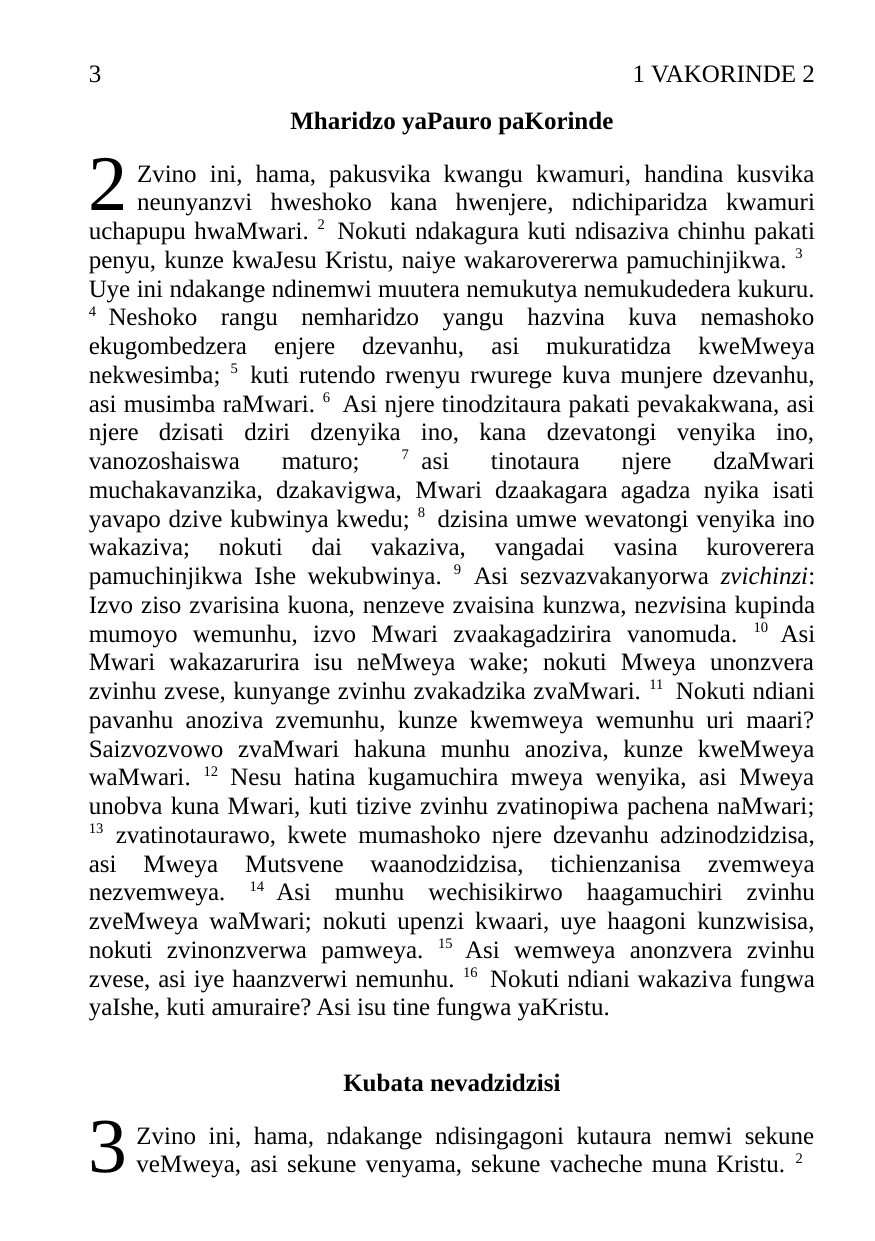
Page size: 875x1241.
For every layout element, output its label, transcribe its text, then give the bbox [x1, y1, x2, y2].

text 3Zvino ini, hama, ndakange ndisingagoni kutaura nemwi sekune veMweya, asi sekune venyama, sekune vacheche muna Kristu. 2 [88, 1121, 815, 1178]
text 2Zvino ini, hama, pakusvika kwangu kwamuri, handina kusvika neunyanzvi hweshoko kana hwenjere, ndichiparidza kwamuri uchapupu hwaMwari. 2 Nokuti ndakagura kuti ndisaziva chinhu pakati penyu, kunze kwaJesu Kristu, naiye wakarovererwa pamuchinjikwa. 3 Uye ini ndakange ndinemwi muutera nemukutya nemukudedera kukuru. 4 Neshoko rangu nemharidzo yangu hazvina kuva nemashoko ekugombedzera enjere dzevanhu, asi mukuratidza kweMweya nekwesimba; 5 kuti rutendo rwenyu rwurege kuva munjere dzevanhu, asi musimba raMwari. 6 Asi njere tinodzitaura pakati pevakakwana, asi njere dzisati dziri dzenyika ino, kana dzevatongi venyika ino, vanozoshaiswa maturo; 7 asi tinotaura njere dzaMwari muchakavanzika, dzakavigwa, Mwari dzaakagara agadza nyika isati yavapo dzive kubwinya kwedu; 8 dzisina umwe wevatongi venyika ino wakaziva; nokuti dai vakaziva, vangadai vasina kuroverera pamuchinjikwa Ishe wekubwinya. 9 Asi sezvazvakanyorwa zvichinzi: Izvo ziso zvarisina kuona, nenzeve zvaisina kunzwa, nezvisina kupinda mumoyo wemunhu, izvo Mwari zvaakagadzirira vanomuda. 10 Asi Mwari wakazarurira isu neMweya wake; nokuti Mweya unonzvera zvinhu zvese, kunyange zvinhu zvakadzika zvaMwari. 11 Nokuti ndiani pavanhu anoziva zvemunhu, kunze kwemweya wemunhu uri maari? Saizvozvowo zvaMwari hakuna munhu anoziva, kunze kweMweya waMwari. 12 Nesu hatina kugamuchira mweya wenyika, asi Mweya unobva kuna Mwari, kuti tizive zvinhu zvatinopiwa pachena naMwari; 13 zvatinotaurawo, kwete mumashoko njere dzevanhu adzinodzidzisa, asi Mweya Mutsvene waanodzidzisa, tichienzanisa zvemweya nezvemweya. 14 Asi munhu wechisikirwo haagamuchiri zvinhu zveMweya waMwari; nokuti upenzi kwaari, uye haagoni kunzwisisa, nokuti zvinonzverwa pamweya. 15 Asi wemweya anonzvera zvinhu zvese, asi iye haanzverwi nemunhu. 16 Nokuti ndiani wakaziva fungwa yaIshe, kuti amuraire? Asi isu tine fungwa yaKristu. [88, 159, 815, 1021]
text Kubata nevadzidzisi [88, 1068, 815, 1097]
text Mharidzo yaPauro paKorinde [88, 106, 815, 135]
